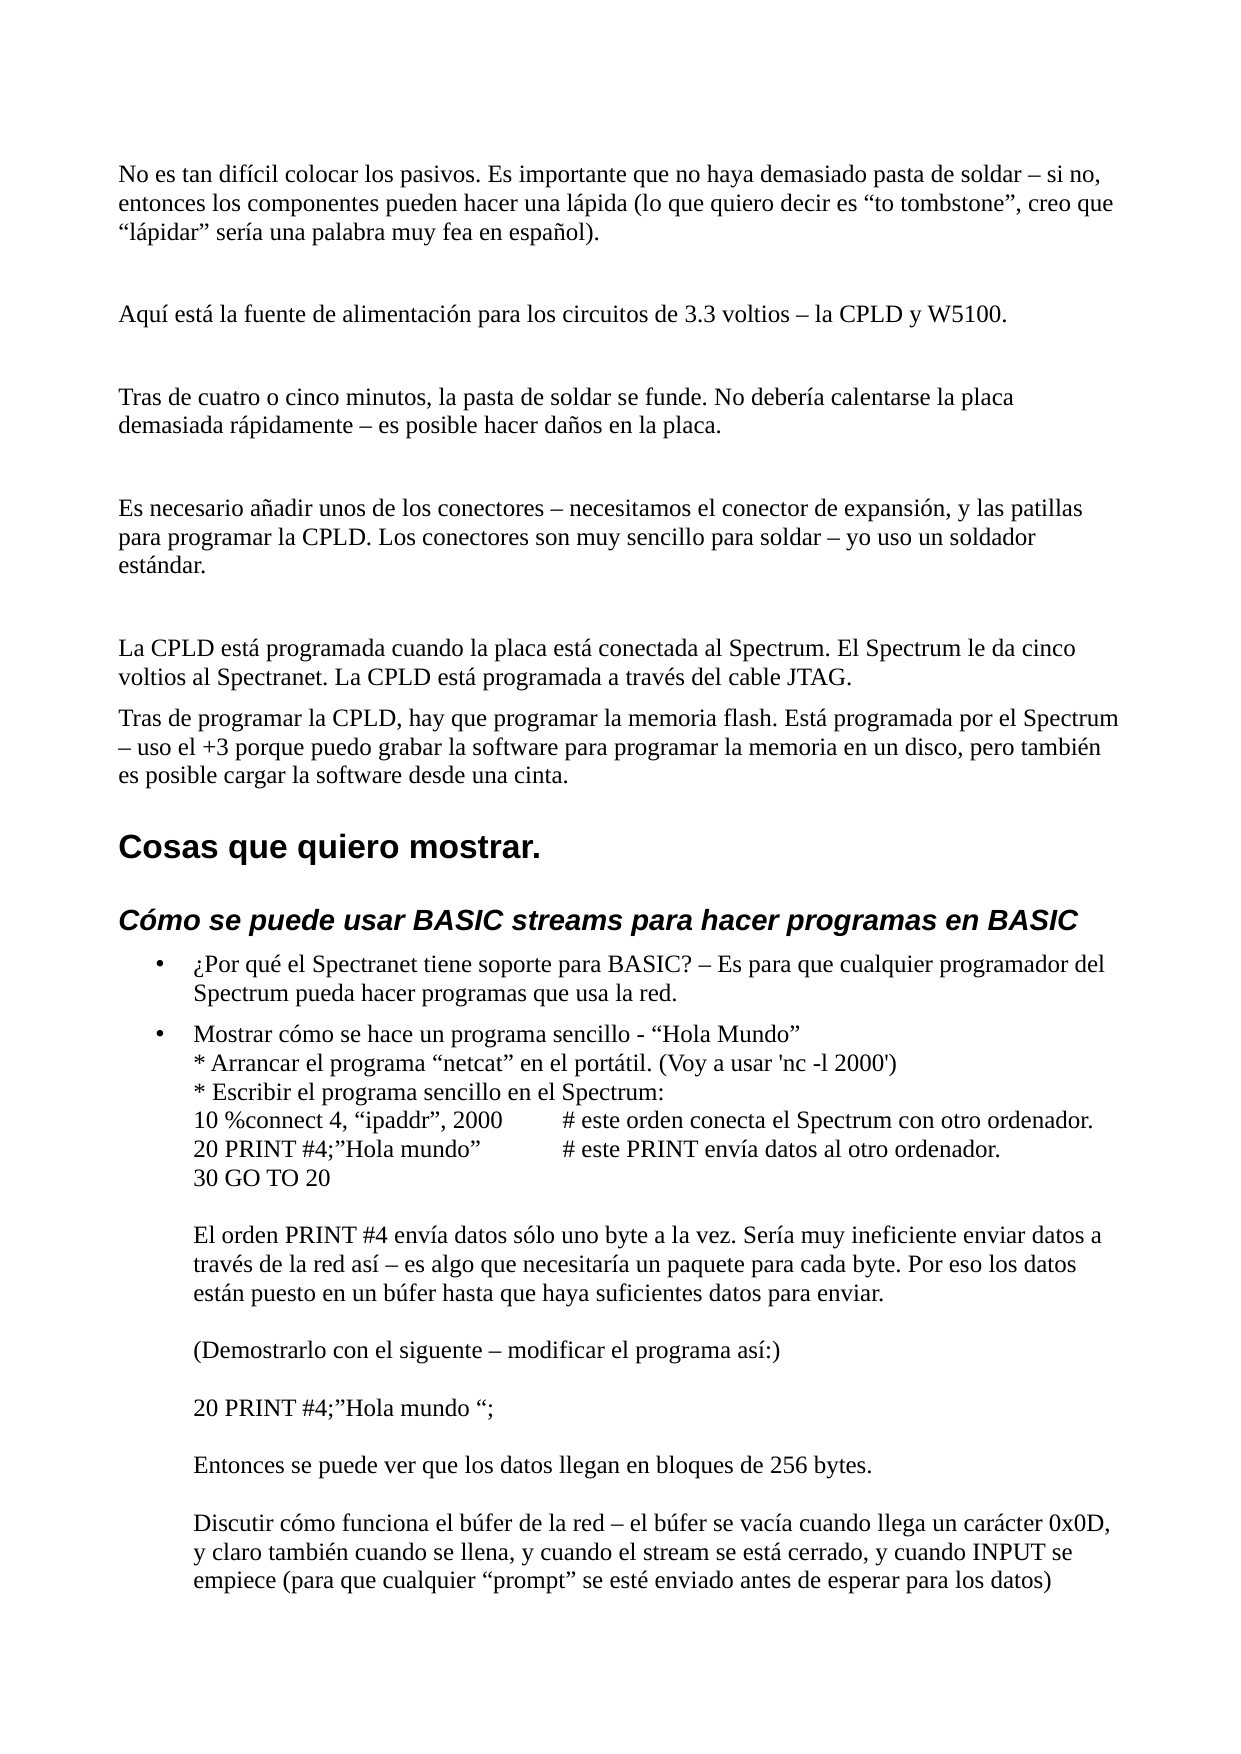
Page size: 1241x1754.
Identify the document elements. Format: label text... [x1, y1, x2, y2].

list Mostrar cómo se hace un programa sencillo - “Hola Mundo” * Arrancar el programa “netcat” en el portátil. (Voy a usar 'nc -l 2000') * Escribir el programa sencillo en el Spectrum: 10 %connect 4, “ipaddr”, 2000 # este orden conecta el Spectrum con otro ordenador. 20 PRINT #4;”Hola mundo” # este PRINT envía datos al otro ordenador. 30 GO TO 20 El orden PRINT #4 envía datos sólo uno byte a la vez. Sería muy ineficiente enviar datos a través de la red así – es algo que necesitaría un paquete para cada byte. Por eso los datos están puesto en un búfer hasta que haya suficientes datos para enviar. (Demostrarlo con el siguente – modificar el programa así:) 20 PRINT #4;”Hola mundo “; Entonces se puede ver que los datos llegan en bloques de 256 bytes. Discutir cómo funciona el búfer de la red – el búfer se vacía cuando llega un carácter 0x0D, y claro también cuando se llena, y cuando el stream se está cerrado, y cuando INPUT se empiece (para que cualquier “prompt” se esté enviado antes de esperar para los datos) [156, 1019, 1122, 1623]
text No es tan difícil colocar los pasivos. Es importante que no haya demasiado pasta de soldar – si no, entonces los componentes pueden hacer una lápida (lo que quiero decir es “to tombstone”, creo que “lápidar” sería una palabra muy fea en español). [118, 159, 1122, 246]
text Es necesario añadir unos de los conectores – necesitamos el conector de expansión, y las patillas para programar la CPLD. Los conectores son muy sencillo para soldar – yo uso un soldador estándar. [118, 493, 1122, 579]
text Aquí está la fuente de alimentación para los circuitos de 3.3 voltios – la CPLD y W5100. [118, 299, 1122, 328]
text Tras de cuatro o cinco minutos, la pasta de soldar se funde. No debería calentarse la placa demasiada rápidamente – es posible hacer daños en la placa. [118, 382, 1122, 439]
text Tras de programar la CPLD, hay que programar la memoria flash. Está programada por el Spectrum – uso el +3 porque puedo grabar la software para programar la memoria en un disco, pero también es posible cargar la software desde una cinta. [118, 703, 1122, 789]
subtitle Cosas que quiero mostrar. [118, 827, 1122, 866]
list ¿Por qué el Spectranet tiene soporte para BASIC? – Es para que cualquier programador del Spectrum pueda hacer programas que usa la red. [156, 949, 1122, 1007]
subtitle Cómo se puede usar BASIC streams para hacer programas en BASIC [118, 903, 1122, 937]
text La CPLD está programada cuando la placa está conectada al Spectrum. El Spectrum le da cinco voltios al Spectranet. La CPLD está programada a través del cable JTAG. [118, 633, 1122, 691]
